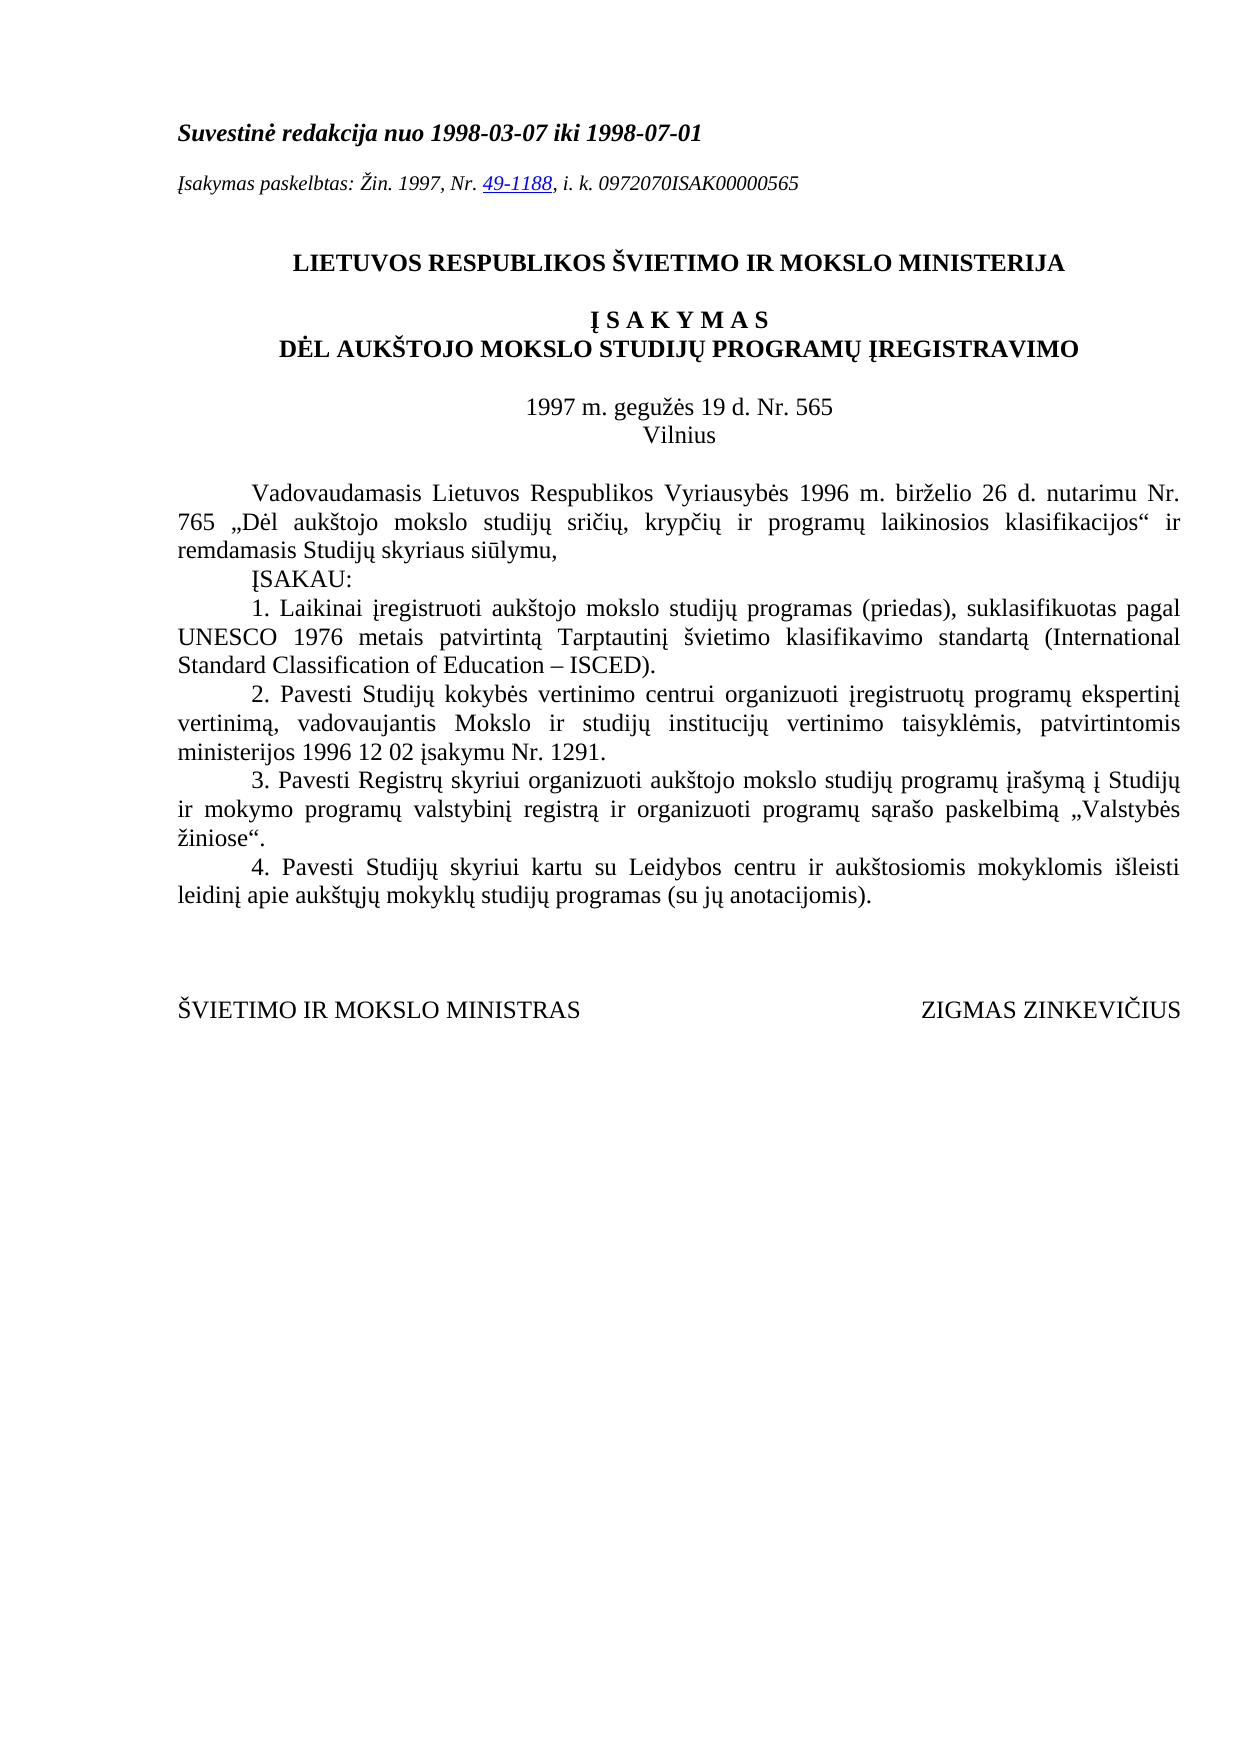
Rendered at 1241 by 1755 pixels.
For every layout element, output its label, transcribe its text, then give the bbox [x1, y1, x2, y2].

text Vilnius [177, 420, 1181, 449]
text 4. Pavesti Studijų skyriui kartu su Leidybos centru ir aukštosiomis mokyklomis išleisti leidinį apie aukštųjų mokyklų studijų programas (su jų anotacijomis). [177, 852, 1181, 909]
text Suvestinė redakcija nuo 1998-03-07 iki 1998-07-01 [177, 118, 1181, 147]
text Įsakymas paskelbtas: Žin. 1997, Nr. 49-1188, i. k. 0972070ISAK00000565 [177, 171, 1181, 195]
text DĖL AUKŠTOJO MOKSLO STUDIJŲ PROGRAMŲ ĮREGISTRAVIMO [177, 334, 1181, 363]
text 1. Laikinai įregistruoti aukštojo mokslo studijų programas (priedas), suklasifikuotas pagal UNESCO 1976 metais patvirtintą Tarptautinį švietimo klasifikavimo standartą (International Standard Classification of Education – ISCED). [177, 593, 1181, 679]
text ĮSAKAU: [177, 564, 1181, 593]
text 3. Pavesti Registrų skyriui organizuoti aukštojo mokslo studijų programų įrašymą į Studijų ir mokymo programų valstybinį registrą ir organizuoti programų sąrašo paskelbimą „Valstybės žiniose“. [177, 765, 1181, 852]
text 2. Pavesti Studijų kokybės vertinimo centrui organizuoti įregistruotų programų ekspertinį vertinimą, vadovaujantis Mokslo ir studijų institucijų vertinimo taisyklėmis, patvirtintomis ministerijos 1996 12 02 įsakymu Nr. 1291. [177, 679, 1181, 765]
text Į S A K Y M A S [177, 305, 1181, 334]
text Vadovaudamasis Lietuvos Respublikos Vyriausybės 1996 m. birželio 26 d. nutarimu Nr. 765 „Dėl aukštojo mokslo studijų sričių, krypčių ir programų laikinosios klasifikacijos“ ir remdamasis Studijų skyriaus siūlymu, [177, 478, 1181, 564]
text ŠVIETIMO IR MOKSLO Ministras Zigmas Zinkevičius [177, 995, 1181, 1024]
text 1997 m. gegužės 19 d. Nr. 565 [177, 392, 1181, 420]
text LIETUVOS RESPUBLIKOS ŠVIETIMO IR MOKSLO MINISTERIJA [177, 248, 1181, 277]
